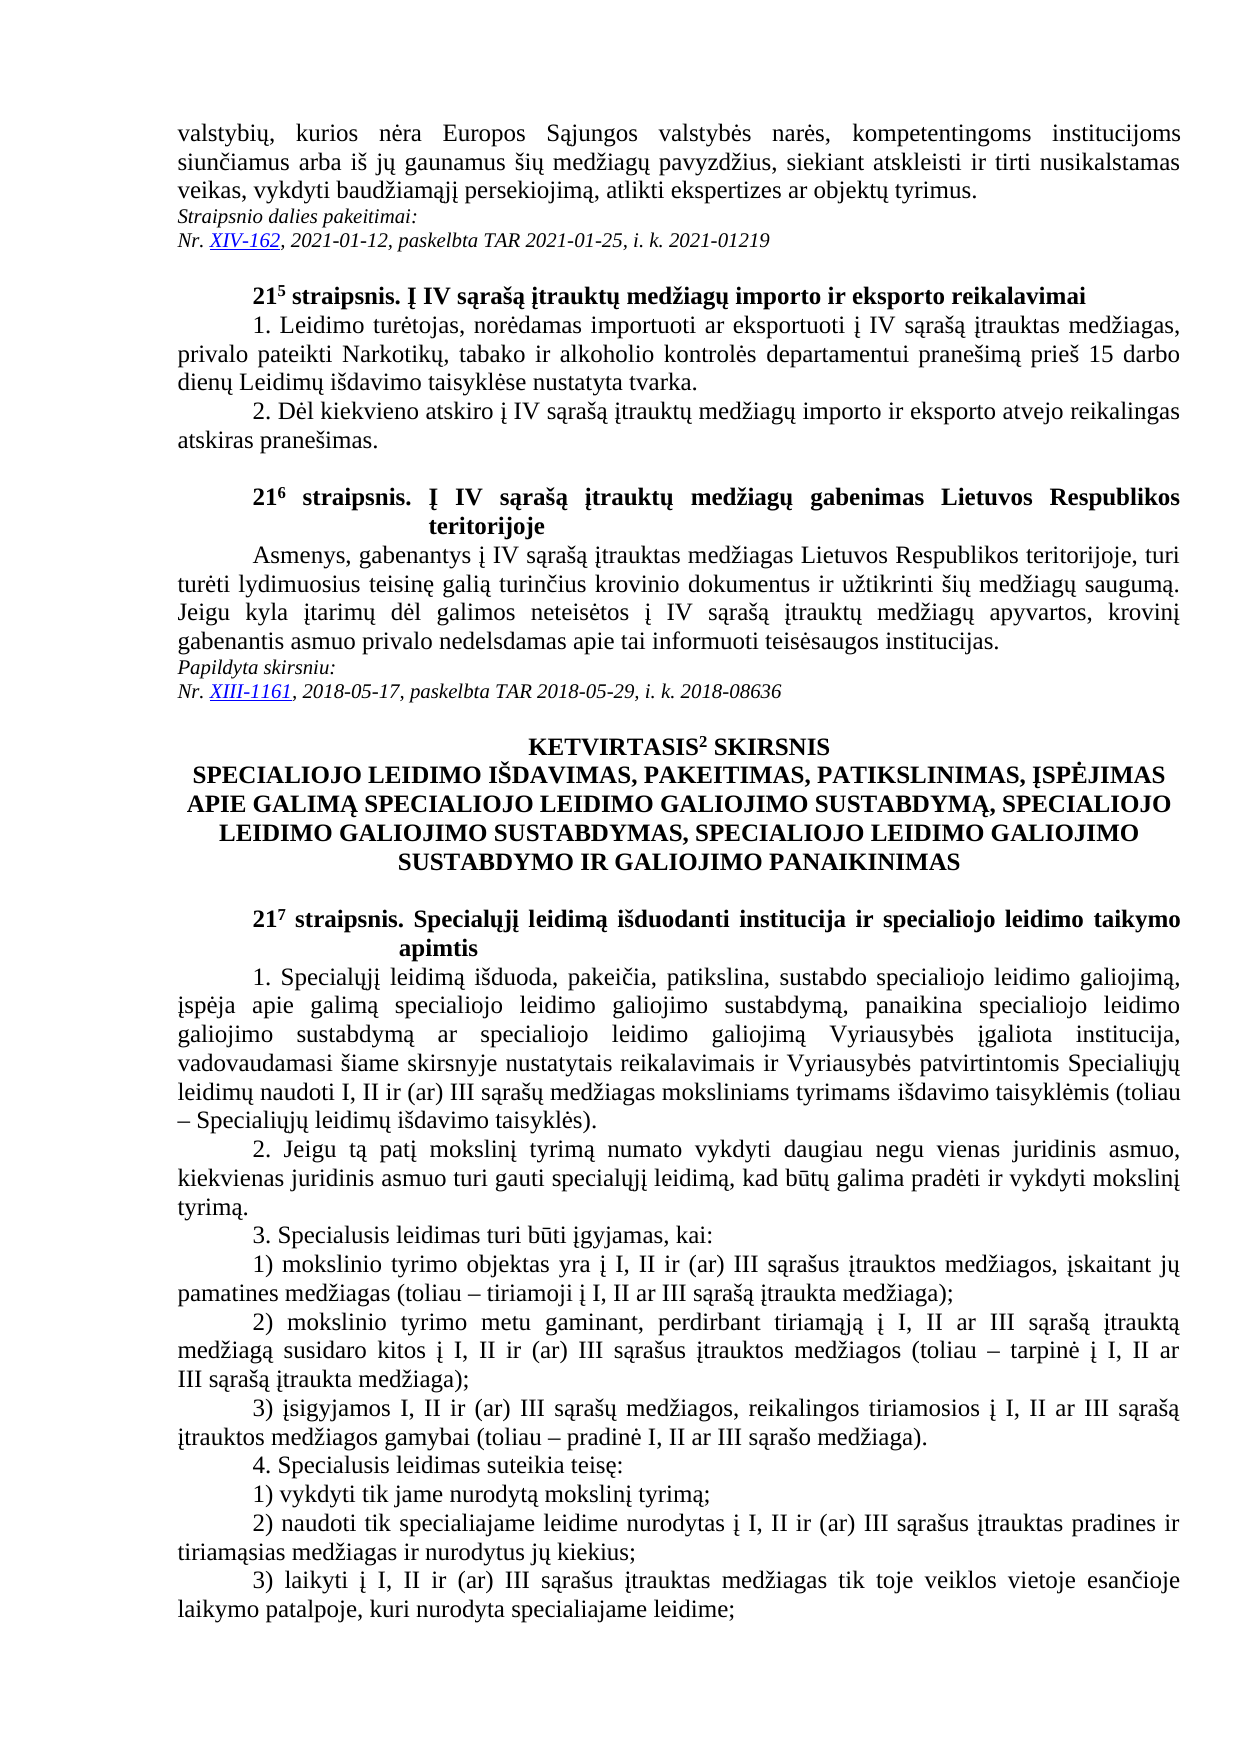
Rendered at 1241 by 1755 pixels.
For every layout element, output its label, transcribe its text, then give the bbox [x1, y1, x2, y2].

text 1. Specialųjį leidimą išduoda, pakeičia, patikslina, sustabdo specialiojo leidimo galiojimą, įspėja apie galimą specialiojo leidimo galiojimo sustabdymą, panaikina specialiojo leidimo galiojimo sustabdymą ar specialiojo leidimo galiojimą Vyriausybės įgaliota institucija, vadovaudamasi šiame skirsnyje nustatytais reikalavimais ir Vyriausybės patvirtintomis Specialiųjų leidimų naudoti I, II ir (ar) III sąrašų medžiagas moksliniams tyrimams išdavimo taisyklėmis (toliau – Specialiųjų leidimų išdavimo taisyklės). [177, 962, 1181, 1134]
text 4. Specialusis leidimas suteikia teisę: [177, 1451, 1181, 1479]
text valstybių, kurios nėra Europos Sąjungos valstybės narės, kompetentingoms institucijoms siunčiamus arba iš jų gaunamus šių medžiagų pavyzdžius, siekiant atskleisti ir tirti nusikalstamas veikas, vykdyti baudžiamąjį persekiojimą, atlikti ekspertizes ar objektų tyrimus. [177, 118, 1181, 204]
text Straipsnio dalies pakeitimai: [177, 204, 1181, 228]
text 3) laikyti į I, II ir (ar) III sąrašus įtrauktas medžiagas tik toje veiklos vietoje esančioje laikymo patalpoje, kuri nurodyta specialiajame leidime; [177, 1566, 1181, 1623]
text 2) naudoti tik specialiajame leidime nurodytas į I, II ir (ar) III sąrašus įtrauktas pradines ir tiriamąsias medžiagas ir nurodytus jų kiekius; [177, 1508, 1181, 1566]
text 2. Dėl kiekvieno atskiro į IV sąrašą įtrauktų medžiagų importo ir eksporto atvejo reikalingas atskiras pranešimas. [177, 396, 1181, 454]
text 1. Leidimo turėtojas, norėdamas importuoti ar eksportuoti į IV sąrašą įtrauktas medžiagas, privalo pateikti Narkotikų, tabako ir alkoholio kontrolės departamentui pranešimą prieš 15 darbo dienų Leidimų išdavimo taisyklėse nustatyta tvarka. [177, 310, 1181, 396]
text 215 straipsnis. Į IV sąrašą įtrauktų medžiagų importo ir eksporto reikalavimai [177, 281, 1181, 310]
text 1) mokslinio tyrimo objektas yra į I, II ir (ar) III sąrašus įtrauktos medžiagos, įskaitant jų pamatines medžiagas (toliau – tiriamoji į I, II ar III sąrašą įtraukta medžiaga); [177, 1249, 1181, 1307]
text 3) įsigyjamos I, II ir (ar) III sąrašų medžiagos, reikalingos tiriamosios į I, II ar III sąrašą įtrauktos medžiagos gamybai (toliau – pradinė I, II ar III sąrašo medžiaga). [177, 1393, 1181, 1451]
text 2. Jeigu tą patį mokslinį tyrimą numato vykdyti daugiau negu vienas juridinis asmuo, kiekvienas juridinis asmuo turi gauti specialųjį leidimą, kad būtų galima pradėti ir vykdyti mokslinį tyrimą. [177, 1134, 1181, 1221]
text Nr. XIII-1161, 2018-05-17, paskelbta TAR 2018-05-29, i. k. 2018-08636 [177, 679, 1181, 703]
text KETVIRTASIS2 SKIRSNIS [177, 732, 1181, 761]
text Papildyta skirsniu: [177, 655, 1181, 679]
text 216 straipsnis. Į IV sąrašą įtrauktų medžiagų gabenimas Lietuvos Respublikos teritorijoje [252, 482, 1181, 540]
text 3. Specialusis leidimas turi būti įgyjamas, kai: [177, 1221, 1181, 1249]
text Asmenys, gabenantys į IV sąrašą įtrauktas medžiagas Lietuvos Respublikos teritorijoje, turi turėti lydimuosius teisinę galią turinčius krovinio dokumentus ir užtikrinti šių medžiagų saugumą. Jeigu kyla įtarimų dėl galimos neteisėtos į IV sąrašą įtrauktų medžiagų apyvartos, krovinį gabenantis asmuo privalo nedelsdamas apie tai informuoti teisėsaugos institucijas. [177, 540, 1181, 655]
text 2) mokslinio tyrimo metu gaminant, perdirbant tiriamąją į I, II ar III sąrašą įtrauktą medžiagą susidaro kitos į I, II ir (ar) III sąrašus įtrauktos medžiagos (toliau – tarpinė į I, II ar III sąrašą įtraukta medžiaga); [177, 1307, 1181, 1393]
text Nr. XIV-162, 2021-01-12, paskelbta TAR 2021-01-25, i. k. 2021-01219 [177, 228, 1181, 252]
text 1) vykdyti tik jame nurodytą mokslinį tyrimą; [177, 1479, 1181, 1508]
text 217 straipsnis. Specialųjį leidimą išduodanti institucija ir specialiojo leidimo taikymo apimtis [252, 904, 1181, 962]
text SPECIALIOJO LEIDIMO IŠDAVIMAS, PAKEITIMAS, PATIKSLINIMAS, ĮSPĖJIMAS APIE GALIMĄ SPECIALIOJO LEIDIMO GALIOJIMO SUSTABDYMĄ, SPECIALIOJO LEIDIMO GALIOJIMO SUSTABDYMAS, SPECIALIOJO LEIDIMO GALIOJIMO SUSTABDYMO IR GALIOJIMO PANAIKINIMAS [177, 761, 1181, 876]
